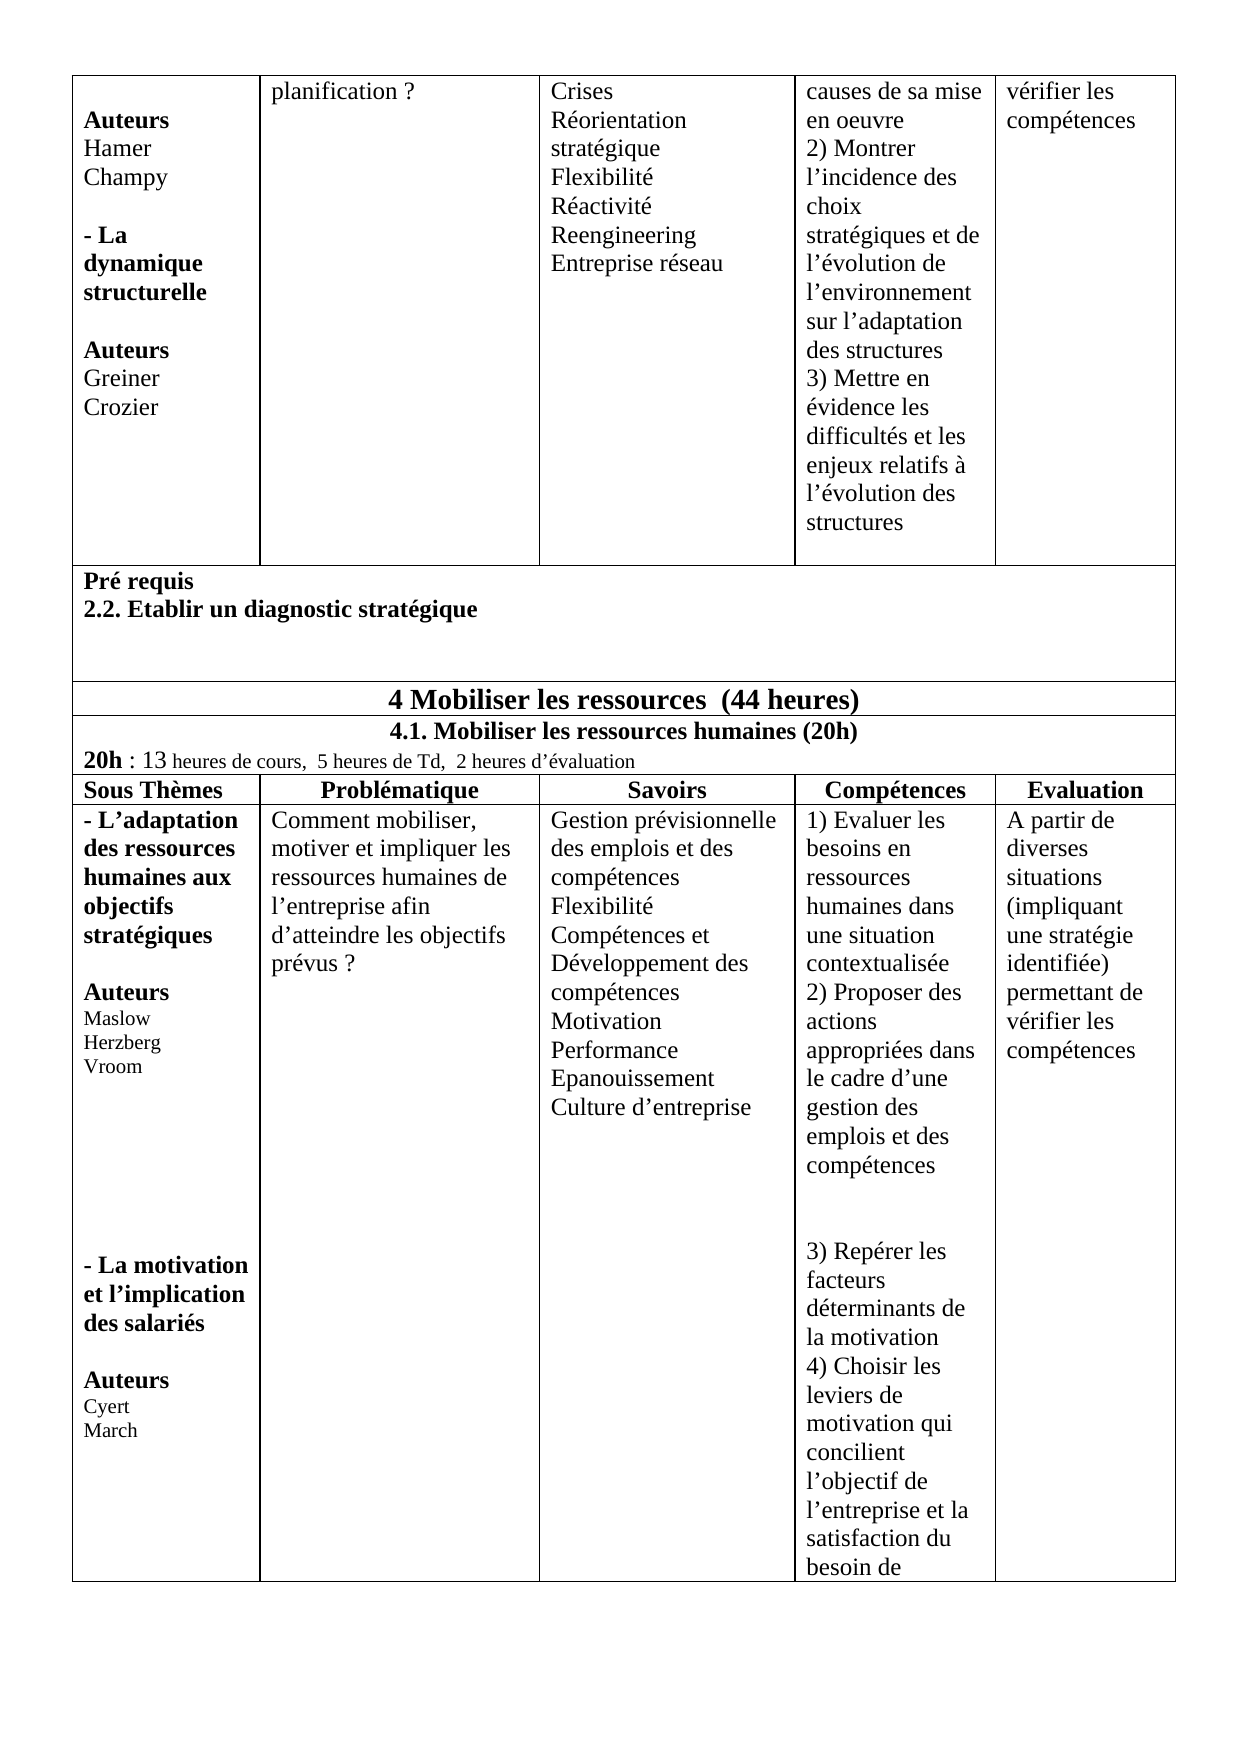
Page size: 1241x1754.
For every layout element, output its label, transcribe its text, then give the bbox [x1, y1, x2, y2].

table_cell Comment mobiliser, motiver et impliquer les ressources humaines de l’entreprise afin d’atteindre les objectifs prévus ? [261, 805, 539, 1581]
table_cell Auteurs Hamer Champy - La dynamique structurelle Auteurs Greiner Crozier [73, 76, 259, 565]
table_cell Evaluation [996, 775, 1175, 804]
table_cell Pré requis 2.2. Etablir un diagnostic stratégique [73, 566, 1175, 681]
table_cell Gestion prévisionnelle des emplois et des compétences Flexibilité Compétences et Développement des compétences Motivation Performance Epanouissement Culture d’entreprise [540, 805, 794, 1581]
table_cell vérifier les compétences [996, 76, 1175, 565]
table_cell 1) Evaluer les besoins en ressources humaines dans une situation contextualisée 2) Proposer des actions appropriées dans le cadre d’une gestion des emplois et des compétences 3) Repérer les facteurs déterminants de la motivation 4) Choisir les leviers de motivation qui concilient l’objectif de l’entreprise et la satisfaction du besoin de [796, 805, 995, 1581]
table_cell A partir de diverses situations (impliquant une stratégie identifiée) permettant de vérifier les compétences [996, 805, 1175, 1581]
table_cell Savoirs [540, 775, 794, 804]
table_cell Sous Thèmes [73, 775, 259, 804]
table_cell - L’adaptation des ressources humaines aux objectifs stratégiques Auteurs Maslow Herzberg Vroom - La motivation et l’implication des salariés Auteurs Cyert March [73, 805, 259, 1581]
table_cell planification ? [261, 76, 539, 565]
table_cell 4.1. Mobiliser les ressources humaines (20h) 20h : 13 heures de cours, 5 heures de Td, 2 heures d’évaluation [73, 716, 1175, 774]
table_cell causes de sa mise en oeuvre 2) Montrer l’incidence des choix stratégiques et de l’évolution de l’environnement sur l’adaptation des structures 3) Mettre en évidence les difficultés et les enjeux relatifs à l’évolution des structures [796, 76, 995, 565]
table_cell 4 Mobiliser les ressources (44 heures) [73, 682, 1175, 715]
table_cell Problématique [261, 775, 539, 804]
table_cell Compétences [796, 775, 995, 804]
table_cell Crises Réorientation stratégique Flexibilité Réactivité Reengineering Entreprise réseau [540, 76, 794, 565]
